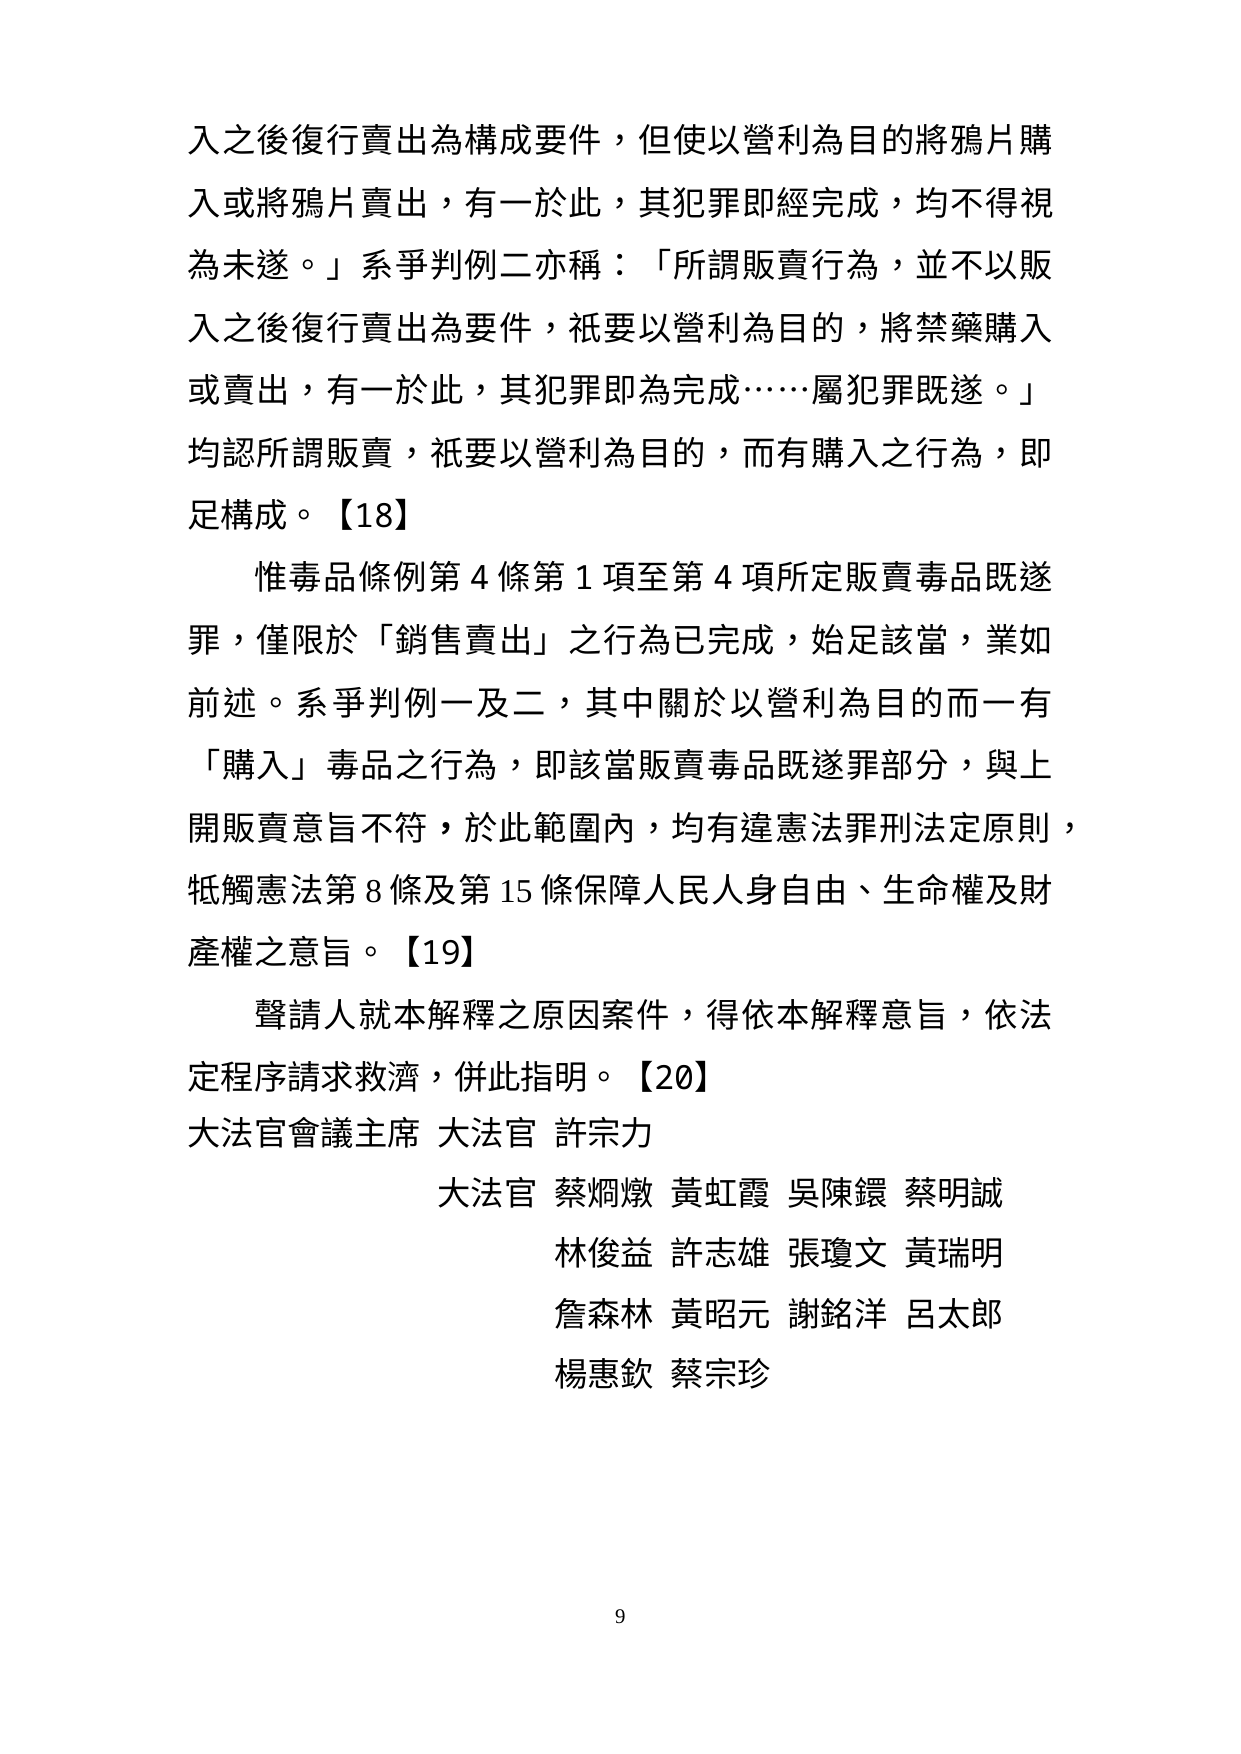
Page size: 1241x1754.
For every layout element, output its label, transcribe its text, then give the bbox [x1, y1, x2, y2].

text 詹森林 黃昭元 謝銘洋 呂太郎 [187, 1287, 1053, 1336]
text 大法官 蔡烱燉 黃虹霞 吳陳鐶 蔡明誠 [187, 1167, 1053, 1215]
text 入之後復行賣出為構成要件，但使以營利為目的將鴉片購入或將鴉片賣出，有一於此，其犯罪即經完成，均不得視為未遂。」系爭判例二亦稱：「所謂販賣行為，並不以販入之後復行賣出為要件，祇要以營利為目的，將禁藥購入或賣出，有一於此，其犯罪即為完成……屬犯罪既遂。」均認所謂販賣，祇要以營利為目的，而有購入之行為，即足構成。【18】 [187, 96, 1053, 534]
text 楊惠欽 蔡宗珍 [187, 1347, 1053, 1396]
text 林俊益 許志雄 張瓊文 黃瑞明 [187, 1227, 1053, 1275]
text 惟毒品條例第4條第1項至第4項所定販賣毒品既遂罪，僅限於「銷售賣出」之行為已完成，始足該當，業如前述。系爭判例一及二，其中關於以營利為目的而一有「購入」毒品之行為，即該當販賣毒品既遂罪部分，與上開販賣意旨不符，於此範圍內，均有違憲法罪刑法定原則，牴觸憲法第8條及第15條保障人民人身自由、生命權及財產權之意旨。【19】 [187, 534, 1053, 971]
text 聲請人就本解釋之原因案件，得依本解釋意旨，依法定程序請求救濟，併此指明。【20】 [187, 971, 1053, 1096]
text 大法官會議主席 大法官 許宗力 [187, 1107, 1053, 1155]
